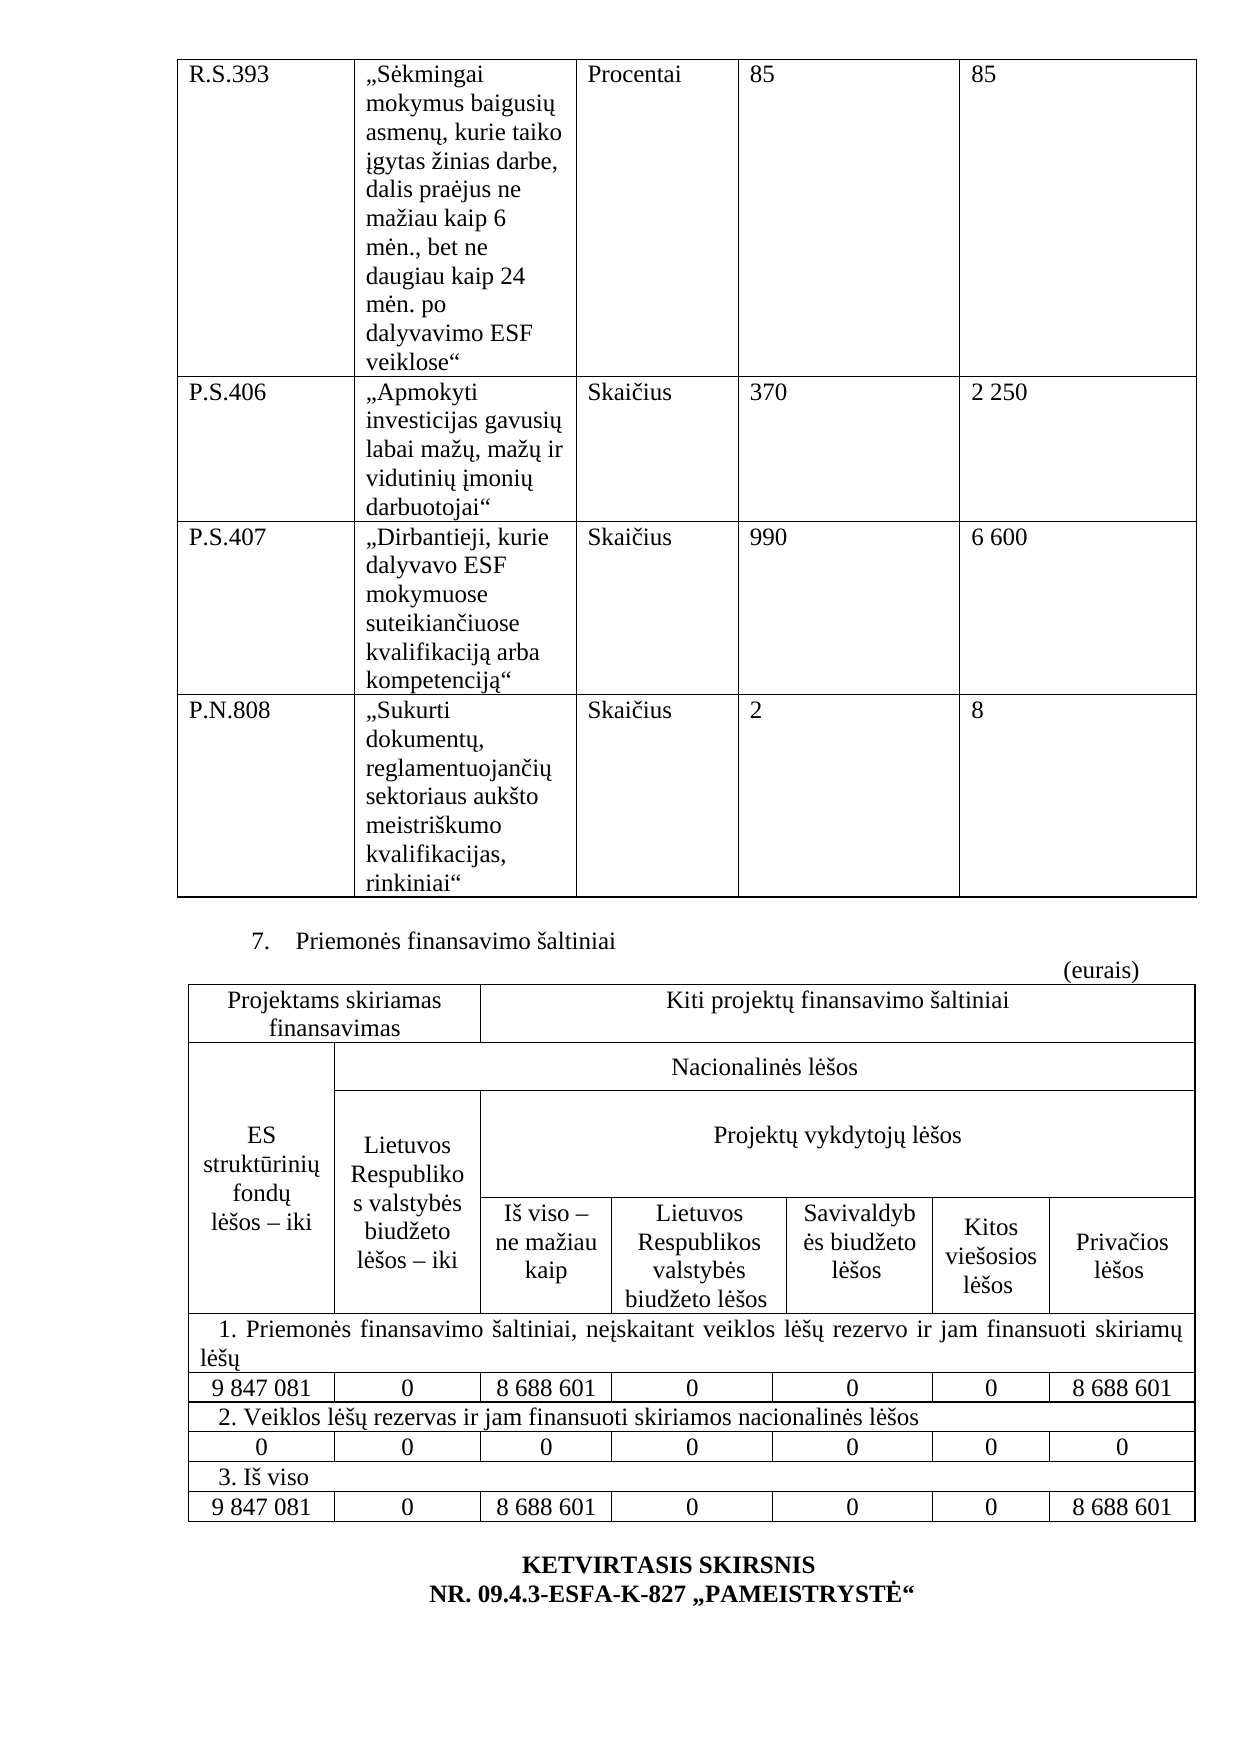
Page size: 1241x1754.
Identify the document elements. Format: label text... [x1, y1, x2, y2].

table_cell 1. Priemonės finansavimo šaltiniai, neįskaitant veiklos lėšų rezervo ir jam finansuoti skiriamų lėšų [189, 1314, 1194, 1372]
table_cell 85 [960, 60, 1196, 376]
table_cell 0 [335, 1492, 480, 1521]
table_cell 8 688 601 [1050, 1373, 1194, 1401]
table_cell 8 688 601 [1050, 1492, 1194, 1521]
table_cell Procentai [577, 60, 738, 376]
table_cell 0 [335, 1373, 480, 1401]
table_cell Lietuvos Respublikos valstybės biudžeto lėšos [612, 1198, 786, 1313]
table_cell 6 600 [960, 522, 1196, 694]
table_cell „Sukurti dokumentų, reglamentuojančių sektoriaus aukšto meistriškumo kvalifikacijas, rinkiniai“ [355, 695, 576, 896]
table_cell Kitos viešosios lėšos [933, 1198, 1049, 1313]
table_cell Privačios lėšos [1050, 1198, 1194, 1313]
table_cell 8 688 601 [481, 1373, 611, 1401]
text KETVIRTASIS SKIRSNIS [177, 1550, 1167, 1579]
table_cell 0 [481, 1432, 611, 1461]
table_cell Projektų vykdytojų lėšos [481, 1091, 1194, 1197]
table_cell 0 [1050, 1432, 1194, 1461]
table_cell 0 [773, 1492, 932, 1521]
table_cell 85 [739, 60, 959, 376]
table_cell 0 [612, 1373, 772, 1401]
table_cell 0 [933, 1432, 1049, 1461]
table_cell Skaičius [577, 377, 738, 521]
table_cell „Sėkmingai mokymus baigusių asmenų, kurie taiko įgytas žinias darbe, dalis praėjus ne mažiau kaip 6 mėn., bet ne daugiau kaip 24 mėn. po dalyvavimo ESF veiklose“ [355, 60, 576, 376]
table_cell 0 [933, 1373, 1049, 1401]
table_cell 0 [933, 1492, 1049, 1521]
table_cell ES struktūrinių fondų lėšos – iki [189, 1043, 334, 1313]
text NR. 09.4.3-ESFA-K-827 „PAMEISTRYSTĖ“ [177, 1579, 1167, 1608]
table_cell 3. Iš viso [189, 1462, 1194, 1491]
table_cell 8 [960, 695, 1196, 896]
table_cell Lietuvos Respublikos valstybės biudžeto lėšos – iki [335, 1091, 480, 1313]
table_cell 9 847 081 [189, 1373, 334, 1401]
table_cell Skaičius [577, 695, 738, 896]
table_cell 0 [773, 1432, 932, 1461]
table_cell R.S.393 [178, 60, 354, 376]
table_cell 2 [739, 695, 959, 896]
table_cell „Apmokyti investicijas gavusių labai mažų, mažų ir vidutinių įmonių darbuotojai“ [355, 377, 576, 521]
table_cell 0 [612, 1492, 772, 1521]
table_cell Nacionalinės lėšos [335, 1043, 1194, 1090]
table_cell 2. Veiklos lėšų rezervas ir jam finansuoti skiriamos nacionalinės lėšos [189, 1403, 1194, 1431]
table_header Projektams skiriamas finansavimas [189, 985, 480, 1042]
table_cell 0 [335, 1432, 480, 1461]
table_cell Iš viso – ne mažiau kaip [481, 1198, 611, 1313]
table_cell 990 [739, 522, 959, 694]
table_cell Skaičius [577, 522, 738, 694]
table_cell „Dirbantieji, kurie dalyvavo ESF mokymuose suteikiančiuose kvalifikaciją arba kompetenciją“ [355, 522, 576, 694]
text 7. Priemonės finansavimo šaltiniai [251, 926, 1167, 955]
table_header Kiti projektų finansavimo šaltiniai [481, 985, 1194, 1042]
text (eurais) [177, 955, 1167, 984]
table_cell P.S.407 [178, 522, 354, 694]
table_cell 8 688 601 [481, 1492, 611, 1521]
table_cell P.S.406 [178, 377, 354, 521]
table_cell 0 [773, 1373, 932, 1401]
table_cell 0 [612, 1432, 772, 1461]
table_cell 0 [189, 1432, 334, 1461]
table_cell 370 [739, 377, 959, 521]
table_cell 2 250 [960, 377, 1196, 521]
table_cell P.N.808 [178, 695, 354, 896]
table_cell 9 847 081 [189, 1492, 334, 1521]
table_cell Savivaldybės biudžeto lėšos [787, 1198, 932, 1313]
